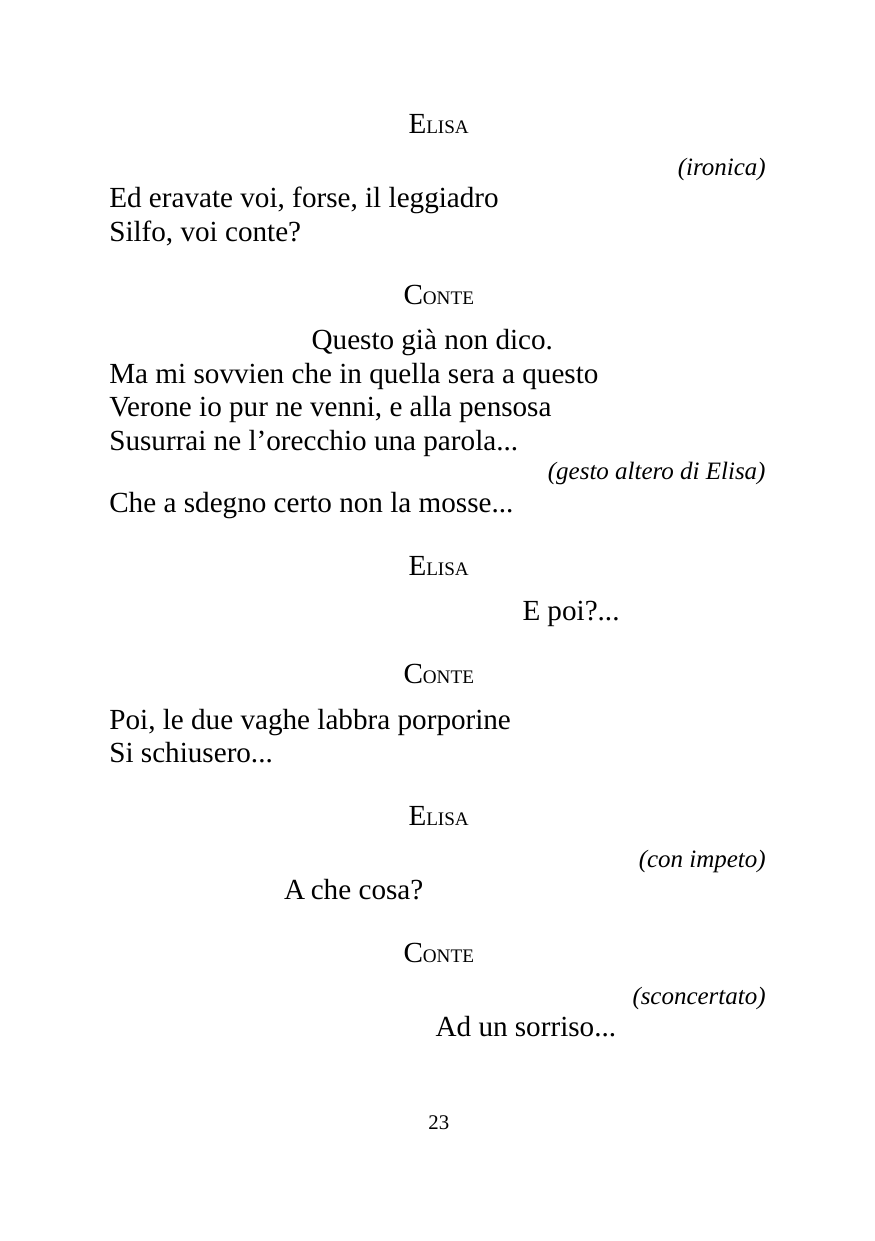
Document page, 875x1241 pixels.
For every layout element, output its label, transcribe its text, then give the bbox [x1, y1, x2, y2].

text Ma mi sovvien che in quella sera a questo [109, 356, 768, 389]
text Silfo, voi conte? [109, 214, 768, 247]
text Elisa [109, 106, 768, 140]
text E poi?... [522, 593, 768, 627]
text Si schiusero... [109, 735, 768, 769]
text Elisa [109, 798, 768, 832]
text Conte [109, 656, 768, 690]
text (sconcertato) [404, 981, 768, 1009]
text Ad un sorriso... [435, 1009, 768, 1043]
text Susurrai ne l’orecchio una parola... [109, 423, 768, 456]
text Ed eravate voi, forse, il leggiadro [109, 180, 768, 214]
text Questo già non dico. [311, 322, 768, 356]
text Conte [109, 935, 768, 969]
text Poi, le due vaghe labbra porporine [109, 702, 768, 735]
text Che a sdegno certo non la mosse... [109, 485, 768, 519]
text Elisa [109, 548, 768, 582]
text (gesto altero di Elisa) [404, 456, 768, 485]
text Conte [109, 277, 768, 310]
text Verone io pur ne venni, e alla pensosa [109, 389, 768, 423]
text (ironica) [404, 152, 768, 180]
text A che cosa? [284, 872, 768, 906]
text (con impeto) [404, 844, 768, 872]
